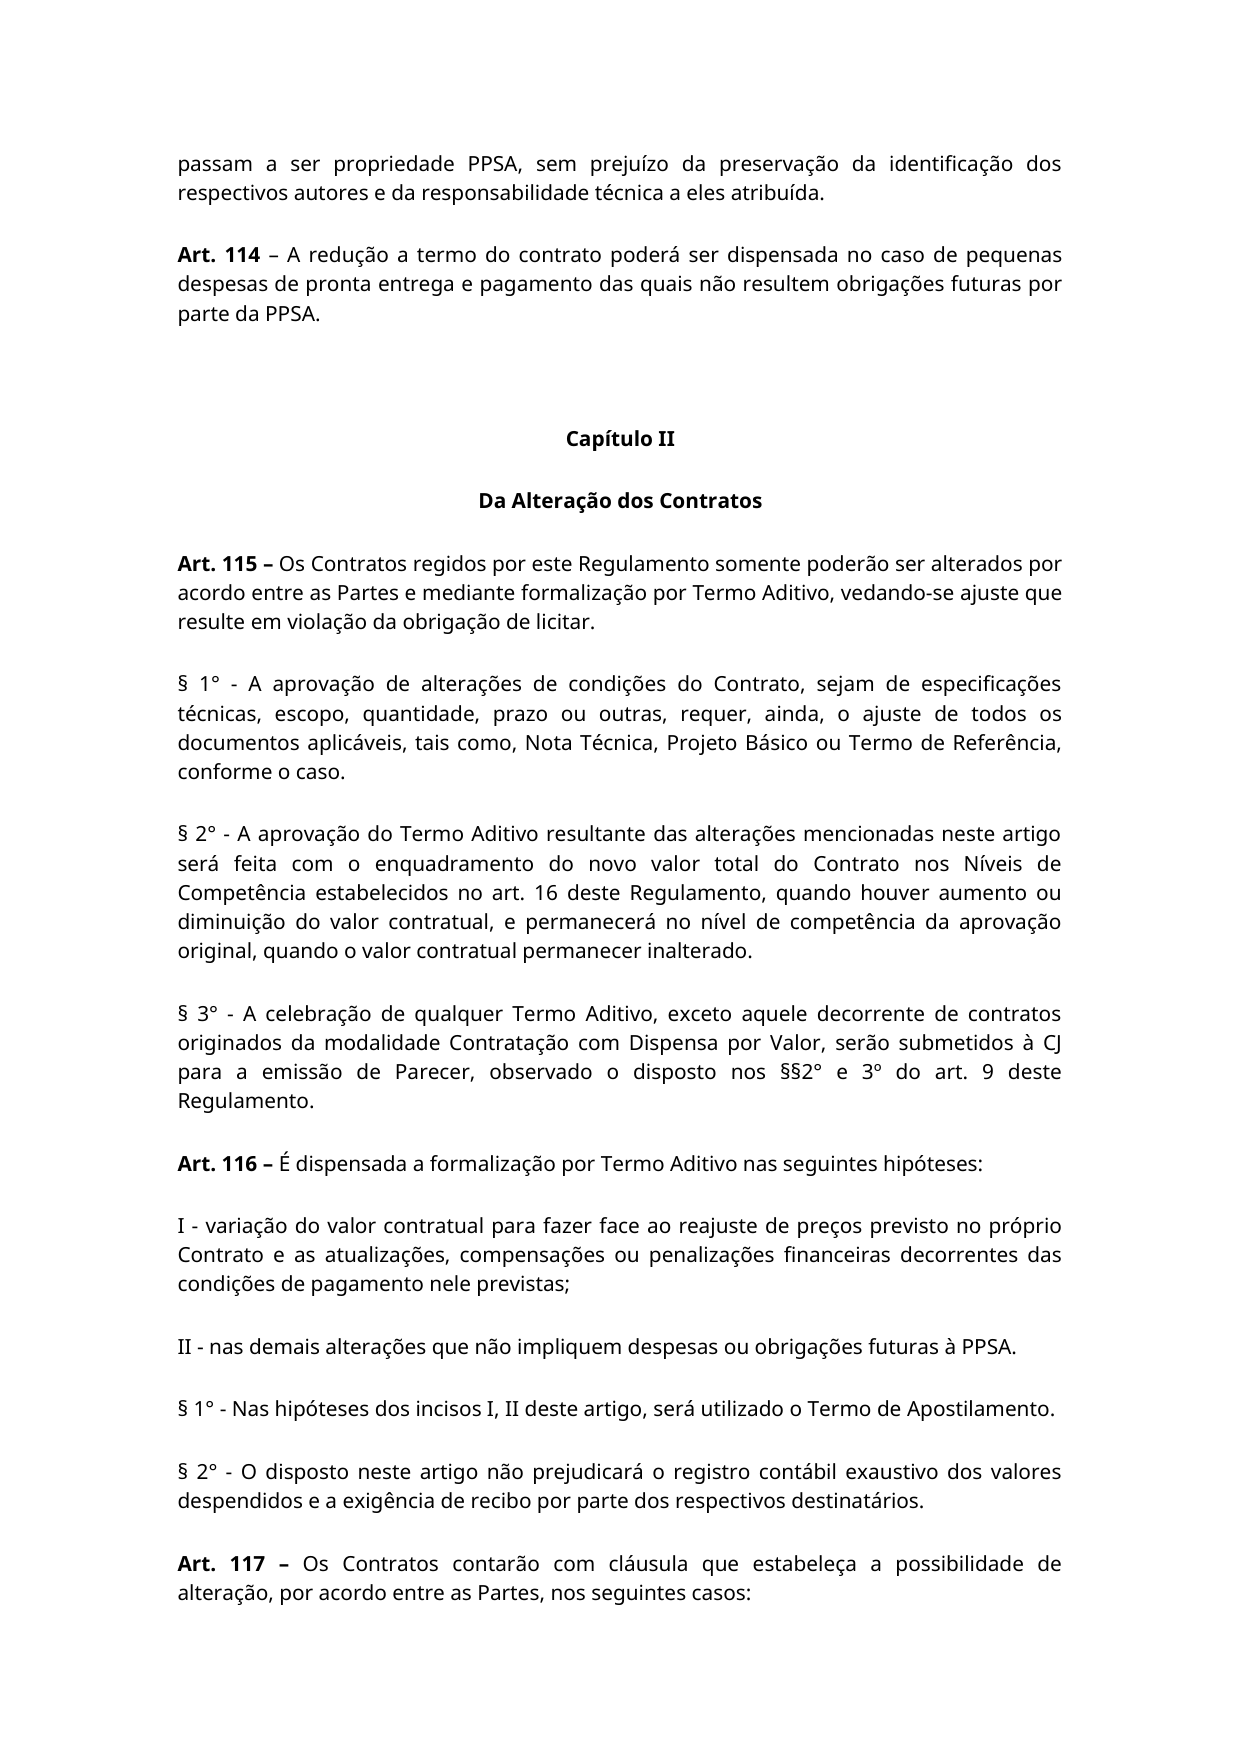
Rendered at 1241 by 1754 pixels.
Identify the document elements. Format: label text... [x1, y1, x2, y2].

subtitle Capítulo II [177, 423, 1063, 452]
text passam a ser propriedade PPSA, sem prejuízo da preservação da identificação dos respectivos autores e da responsabilidade técnica a eles atribuída. [177, 148, 1063, 206]
text § 2° - O disposto neste artigo não prejudicará o registro contábil exaustivo dos valores despendidos e a exigência de recibo por parte dos respectivos destinatários. [177, 1456, 1063, 1514]
text Art. 115 – Os Contratos regidos por este Regulamento somente poderão ser alterados por acordo entre as Partes e mediante formalização por Termo Aditivo, vedando-se ajuste que resulte em violação da obrigação de licitar. [177, 548, 1063, 635]
text § 1° - A aprovação de alterações de condições do Contrato, sejam de especificações técnicas, escopo, quantidade, prazo ou outras, requer, ainda, o ajuste de todos os documentos aplicáveis, tais como, Nota Técnica, Projeto Básico ou Termo de Referência, conforme o caso. [177, 668, 1063, 785]
text II - nas demais alterações que não impliquem despesas ou obrigações futuras à PPSA. [177, 1331, 1063, 1360]
subtitle Da Alteração dos Contratos [177, 485, 1063, 514]
text § 2° - A aprovação do Termo Aditivo resultante das alterações mencionadas neste artigo será feita com o enquadramento do novo valor total do Contrato nos Níveis de Competência estabelecidos no art. 16 deste Regulamento, quando houver aumento ou diminuição do valor contratual, e permanecerá no nível de competência da aprovação original, quando o valor contratual permanecer inalterado. [177, 818, 1063, 964]
text § 1° - Nas hipóteses dos incisos I, II deste artigo, será utilizado o Termo de Apostilamento. [177, 1393, 1063, 1423]
text Art. 114 – A redução a termo do contrato poderá ser dispensada no caso de pequenas despesas de pronta entrega e pagamento das quais não resultem obrigações futuras por parte da PPSA. [177, 239, 1063, 327]
text Art. 117 – Os Contratos contarão com cláusula que estabeleça a possibilidade de alteração, por acordo entre as Partes, nos seguintes casos: [177, 1548, 1063, 1606]
text Art. 116 – É dispensada a formalização por Termo Aditivo nas seguintes hipóteses: [177, 1148, 1063, 1177]
text § 3° - A celebração de qualquer Termo Aditivo, exceto aquele decorrente de contratos originados da modalidade Contratação com Dispensa por Valor, serão submetidos à CJ para a emissão de Parecer, observado o disposto nos §§2° e 3º do art. 9 deste Regulamento. [177, 998, 1063, 1114]
text I - variação do valor contratual para fazer face ao reajuste de preços previsto no próprio Contrato e as atualizações, compensações ou penalizações financeiras decorrentes das condições de pagamento nele previstas; [177, 1210, 1063, 1298]
